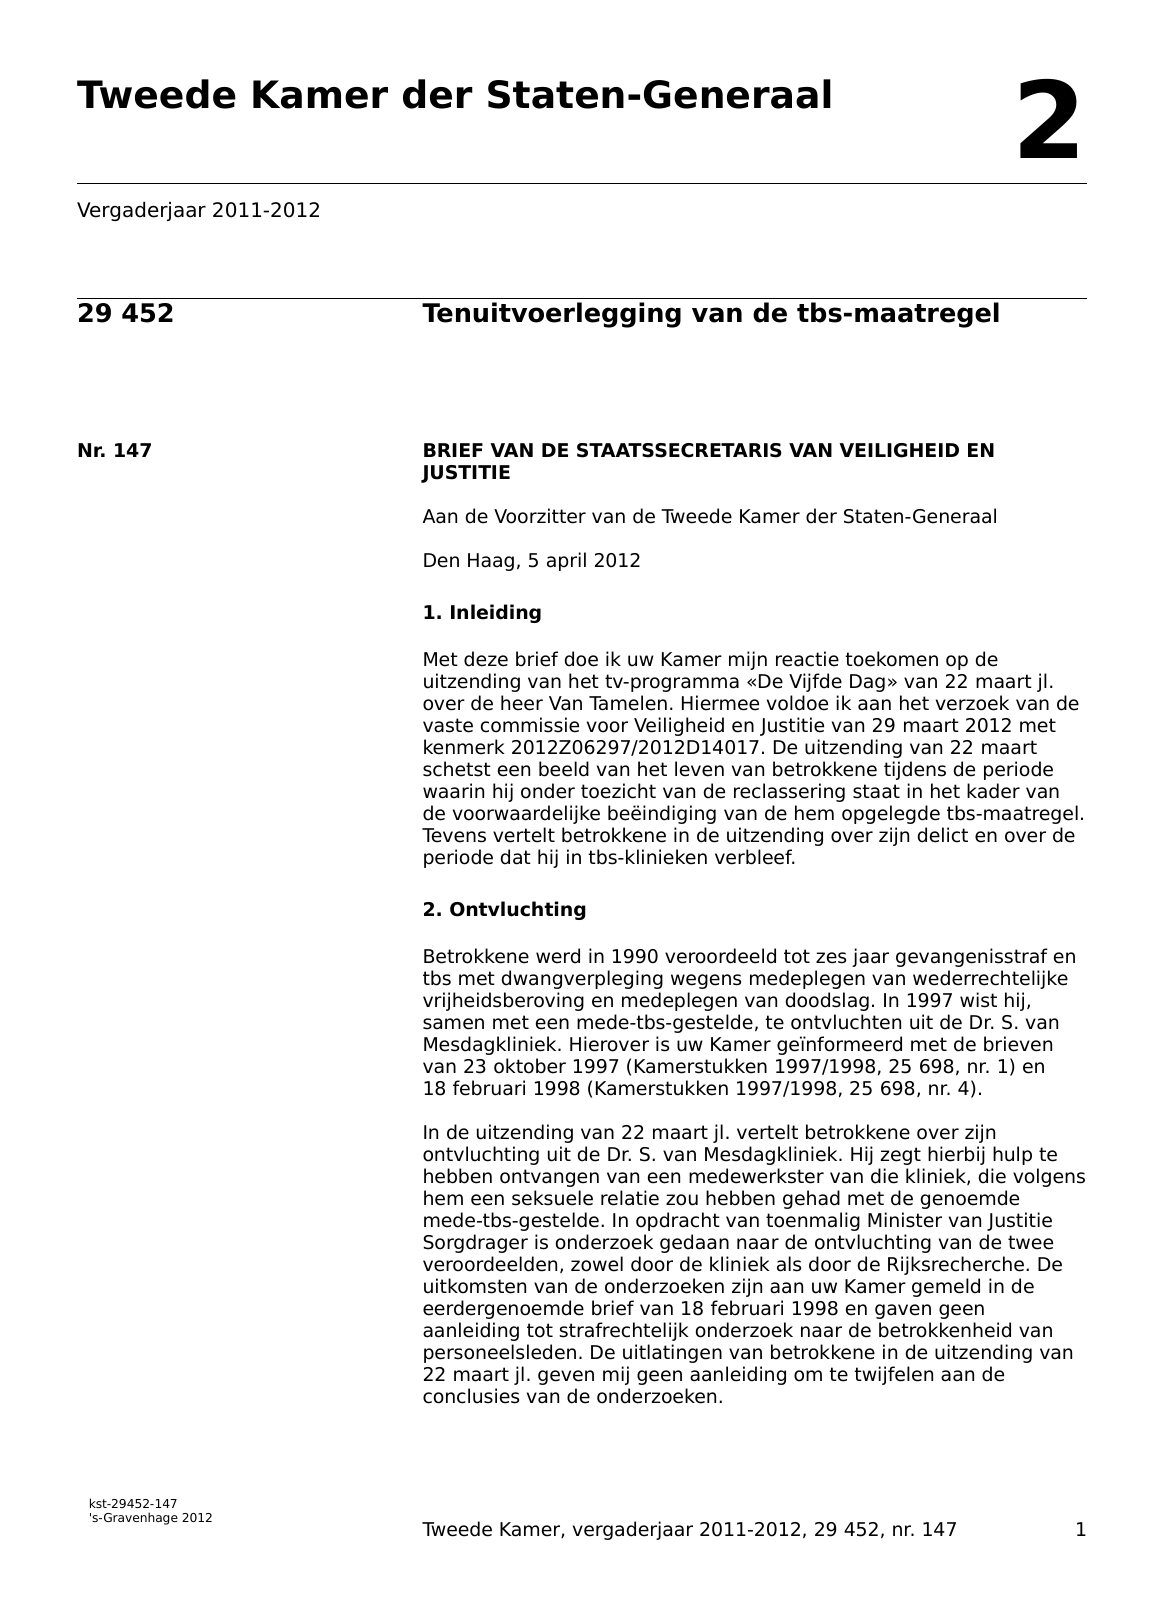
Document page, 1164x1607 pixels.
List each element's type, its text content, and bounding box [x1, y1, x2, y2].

table_header Tweede Kamer der Staten-Generaal [77, 59, 886, 183]
text kst-29452-147 [88, 1497, 323, 1511]
text 's-Gravenhage 2012 [88, 1511, 323, 1525]
subtitle 29 452 Tenuitvoerlegging van de tbs-maatregel [77, 299, 1087, 329]
text Den Haag, 5 april 2012 [422, 550, 1087, 572]
text In de uitzending van 22 maart jl. vertelt betrokkene over zijn ontvluchting uit de Dr. S. van Mesdagkliniek. Hij zegt hierbij hulp te hebben ontvangen van een medewerkster van die kliniek, die volgens hem een seksuele relatie zou hebben gehad met de genoemde mede-tbs-gestelde. In opdracht van toenmalig Minister van Justitie Sorgdrager is onderzoek gedaan naar de ontvluchting van de twee veroordeelden, zowel door de kliniek als door de Rijksrecherche. De uitkomsten van de onderzoeken zijn aan uw Kamer gemeld in de eerdergenoemde brief van 18 februari 1998 en gaven geen aanleiding tot strafrechtelijk onderzoek naar de betrokkenheid van personeelsleden. De uitlatingen van betrokkene in de uitzending van 22 maart jl. geven mij geen aanleiding om te twijfelen aan de conclusies van de onderzoeken. [422, 1122, 1087, 1407]
subtitle 1. Inleiding [422, 602, 1087, 624]
table_header 2 [886, 59, 1087, 183]
table_cell Vergaderjaar 2011-2012 [77, 184, 1087, 298]
text Met deze brief doe ik uw Kamer mijn reactie toekomen op de uitzending van het tv-programma «De Vijfde Dag» van 22 maart jl. over de heer Van Tamelen. Hiermee voldoe ik aan het verzoek van de vaste commissie voor Veiligheid en Justitie van 29 maart 2012 met kenmerk 2012Z06297/2012D14017. De uitzending van 22 maart schetst een beeld van het leven van betrokkene tijdens de periode waarin hij onder toezicht van de reclassering staat in het kader van de voorwaardelijke beëindiging van de hem opgelegde tbs-maatregel. Tevens vertelt betrokkene in de uitzending over zijn delict en over de periode dat hij in tbs-klinieken verbleef. [422, 649, 1087, 869]
text Betrokkene werd in 1990 veroordeeld tot zes jaar gevangenisstraf en tbs met dwangverpleging wegens medeplegen van wederrechtelijke vrijheidsberoving en medeplegen van doodslag. In 1997 wist hij, samen met een mede-tbs-gestelde, te ontvluchten uit de Dr. S. van Mesdagkliniek. Hierover is uw Kamer geïnformeerd met de brieven van 23 oktober 1997 (Kamerstukken 1997/1998, 25 698, nr. 1) en 18 februari 1998 (Kamerstukken 1997/1998, 25 698, nr. 4). [422, 946, 1087, 1099]
subtitle 2. Ontvluchting [422, 899, 1087, 921]
text Aan de Voorzitter van de Tweede Kamer der Staten-Generaal [422, 506, 1087, 528]
subtitle Nr. 147 BRIEF VAN DE STAATSSECRETARIS VAN VEILIGHEID EN JUSTITIE [77, 440, 1087, 484]
